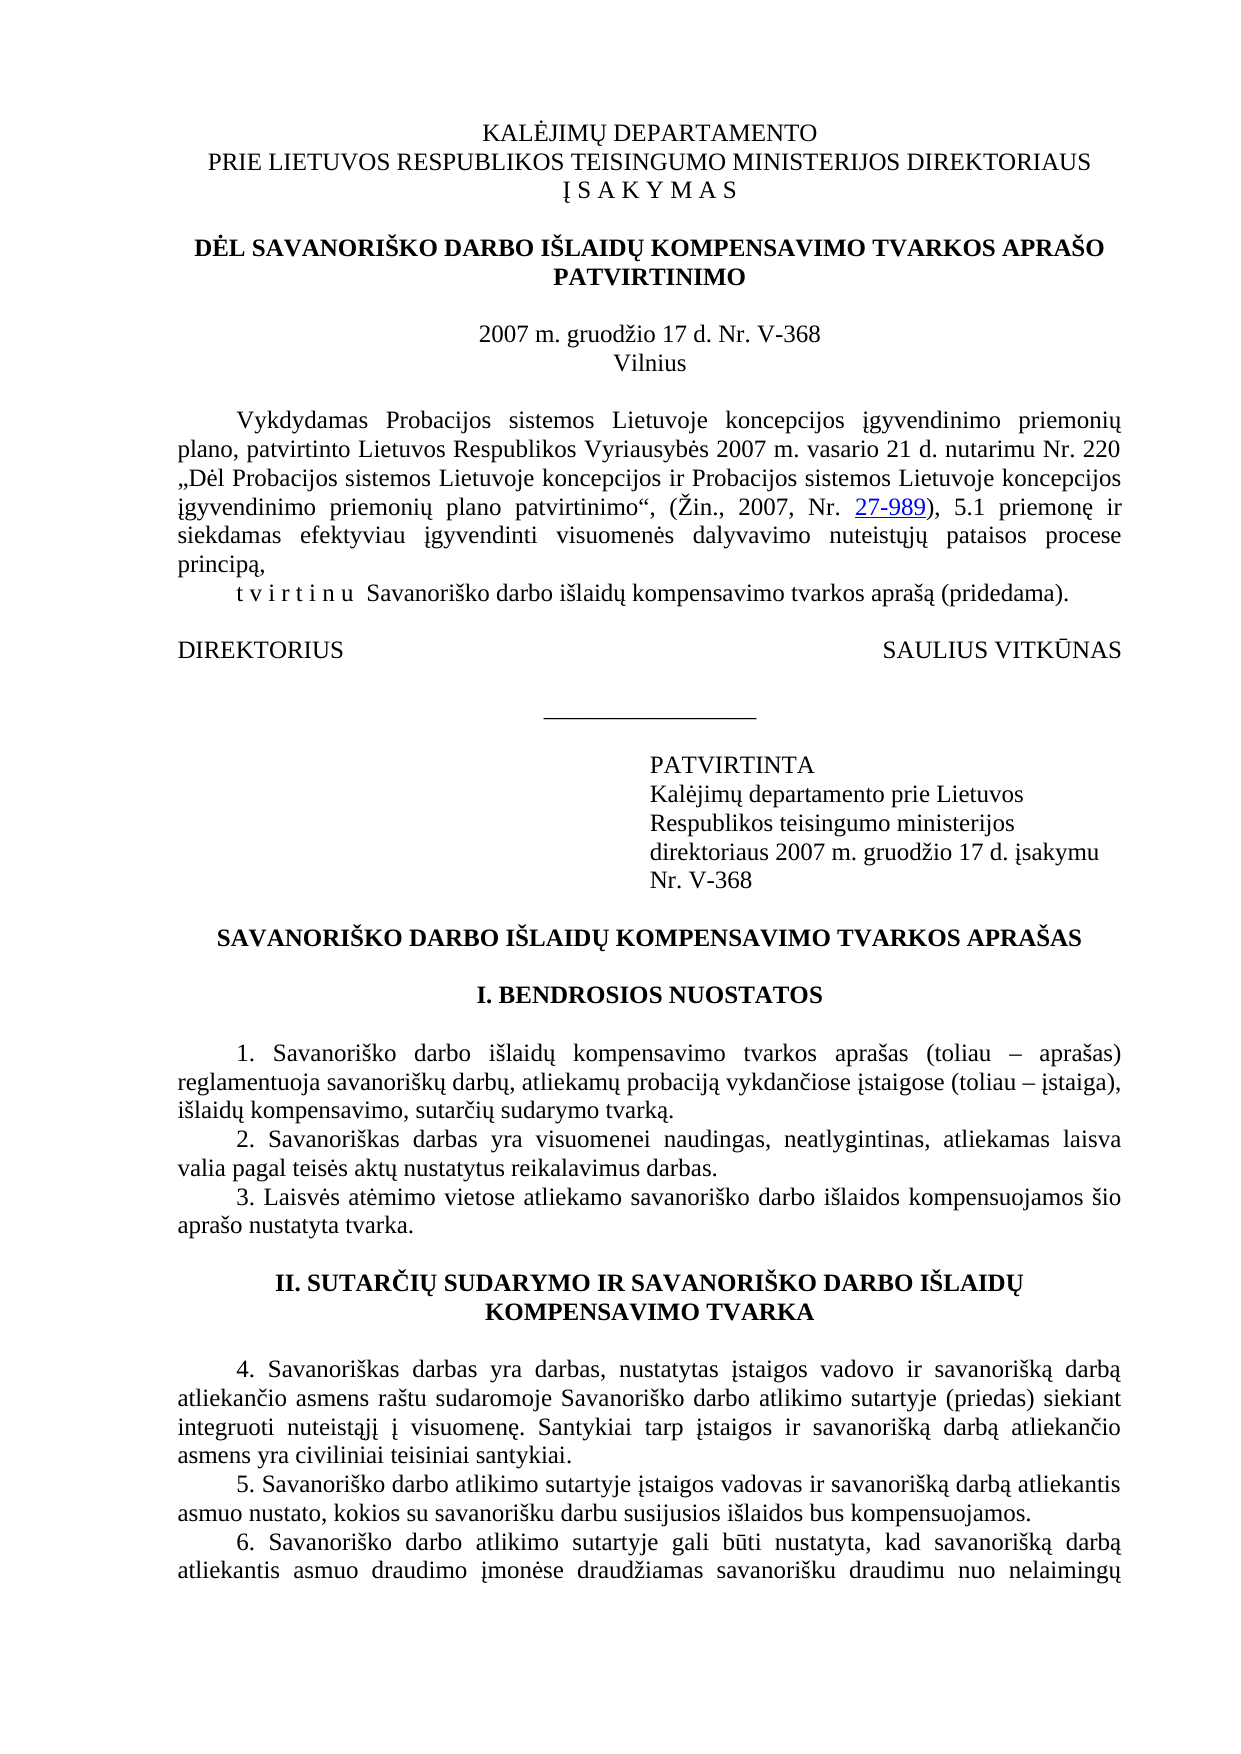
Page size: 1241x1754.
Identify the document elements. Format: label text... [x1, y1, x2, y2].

text SAVANORIŠKO DARBO IŠLAIDŲ KOMPENSAVIMO TVARKOS APRAŠAS [177, 923, 1122, 952]
text I. bendrosios nuostatos [177, 981, 1122, 1009]
text Kalėjimų departamento prie Lietuvos Respublikos teisingumo ministerijos direktoriaus 2007 m. gruodžio 17 d. įsakymu Nr. V-368 [649, 779, 1122, 894]
text 5. Savanoriško darbo atlikimo sutartyje įstaigos vadovas ir savanorišką darbą atliekantis asmuo nustato, kokios su savanorišku darbu susijusios išlaidos bus kompensuojamos. [177, 1469, 1122, 1527]
text DĖL SAVANORIŠKO DARBO IŠLAIDŲ KOMPENSAVIMO TVARKOS APRAŠO PATVIRTINIMO [177, 233, 1122, 291]
text Direktorius Saulius Vitkūnas [177, 636, 1122, 664]
text II. SUTARČIŲ SUDARYMO IR SAVANORIŠKO DARBO IŠLAIDŲ KOMPENSAVIMO TVARKA [177, 1268, 1122, 1326]
text Vykdydamas Probacijos sistemos Lietuvoje koncepcijos įgyvendinimo priemonių plano, patvirtinto Lietuvos Respublikos Vyriausybės 2007 m. vasario 21 d. nutarimu Nr. 220 „Dėl Probacijos sistemos Lietuvoje koncepcijos ir Probacijos sistemos Lietuvoje koncepcijos įgyvendinimo priemonių plano patvirtinimo“, (Žin., 2007, Nr. 27-989), 5.1 priemonę ir siekdamas efektyviau įgyvendinti visuomenės dalyvavimo nuteistųjų pataisos procese principą, [177, 406, 1122, 578]
text _________________ [177, 693, 1122, 722]
text ĮSAKYMAS [177, 176, 1122, 204]
text KALĖJIMŲ DEPARTAMENTO [177, 118, 1122, 147]
text 2007 m. gruodžio 17 d. Nr. V-368 [177, 319, 1122, 348]
text 6. Savanoriško darbo atlikimo sutartyje gali būti nustatyta, kad savanorišką darbą atliekantis asmuo draudimo įmonėse draudžiamas savanorišku draudimu nuo nelaimingų [177, 1527, 1122, 1584]
text 2. Savanoriškas darbas yra visuomenei naudingas, neatlygintinas, atliekamas laisva valia pagal teisės aktų nustatytus reikalavimus darbas. [177, 1124, 1122, 1182]
text PATVIRTINTA [649, 751, 1122, 779]
text PRIE LIETUVOS RESPUBLIKOS TEISINGUMO MINISTERIJOS DIREKTORIAUS [177, 147, 1122, 176]
text 3. Laisvės atėmimo vietose atliekamo savanoriško darbo išlaidos kompensuojamos šio aprašo nustatyta tvarka. [177, 1182, 1122, 1239]
text 4. Savanoriškas darbas yra darbas, nustatytas įstaigos vadovo ir savanorišką darbą atliekančio asmens raštu sudaromoje Savanoriško darbo atlikimo sutartyje (priedas) siekiant integruoti nuteistąjį į visuomenę. Santykiai tarp įstaigos ir savanorišką darbą atliekančio asmens yra civiliniai teisiniai santykiai. [177, 1354, 1122, 1469]
text tvirtinu Savanoriško darbo išlaidų kompensavimo tvarkos aprašą (pridedama). [177, 578, 1122, 607]
text Vilnius [177, 348, 1122, 377]
text 1. Savanoriško darbo išlaidų kompensavimo tvarkos aprašas (toliau – aprašas) reglamentuoja savanoriškų darbų, atliekamų probaciją vykdančiose įstaigose (toliau – įstaiga), išlaidų kompensavimo, sutarčių sudarymo tvarką. [177, 1038, 1122, 1124]
